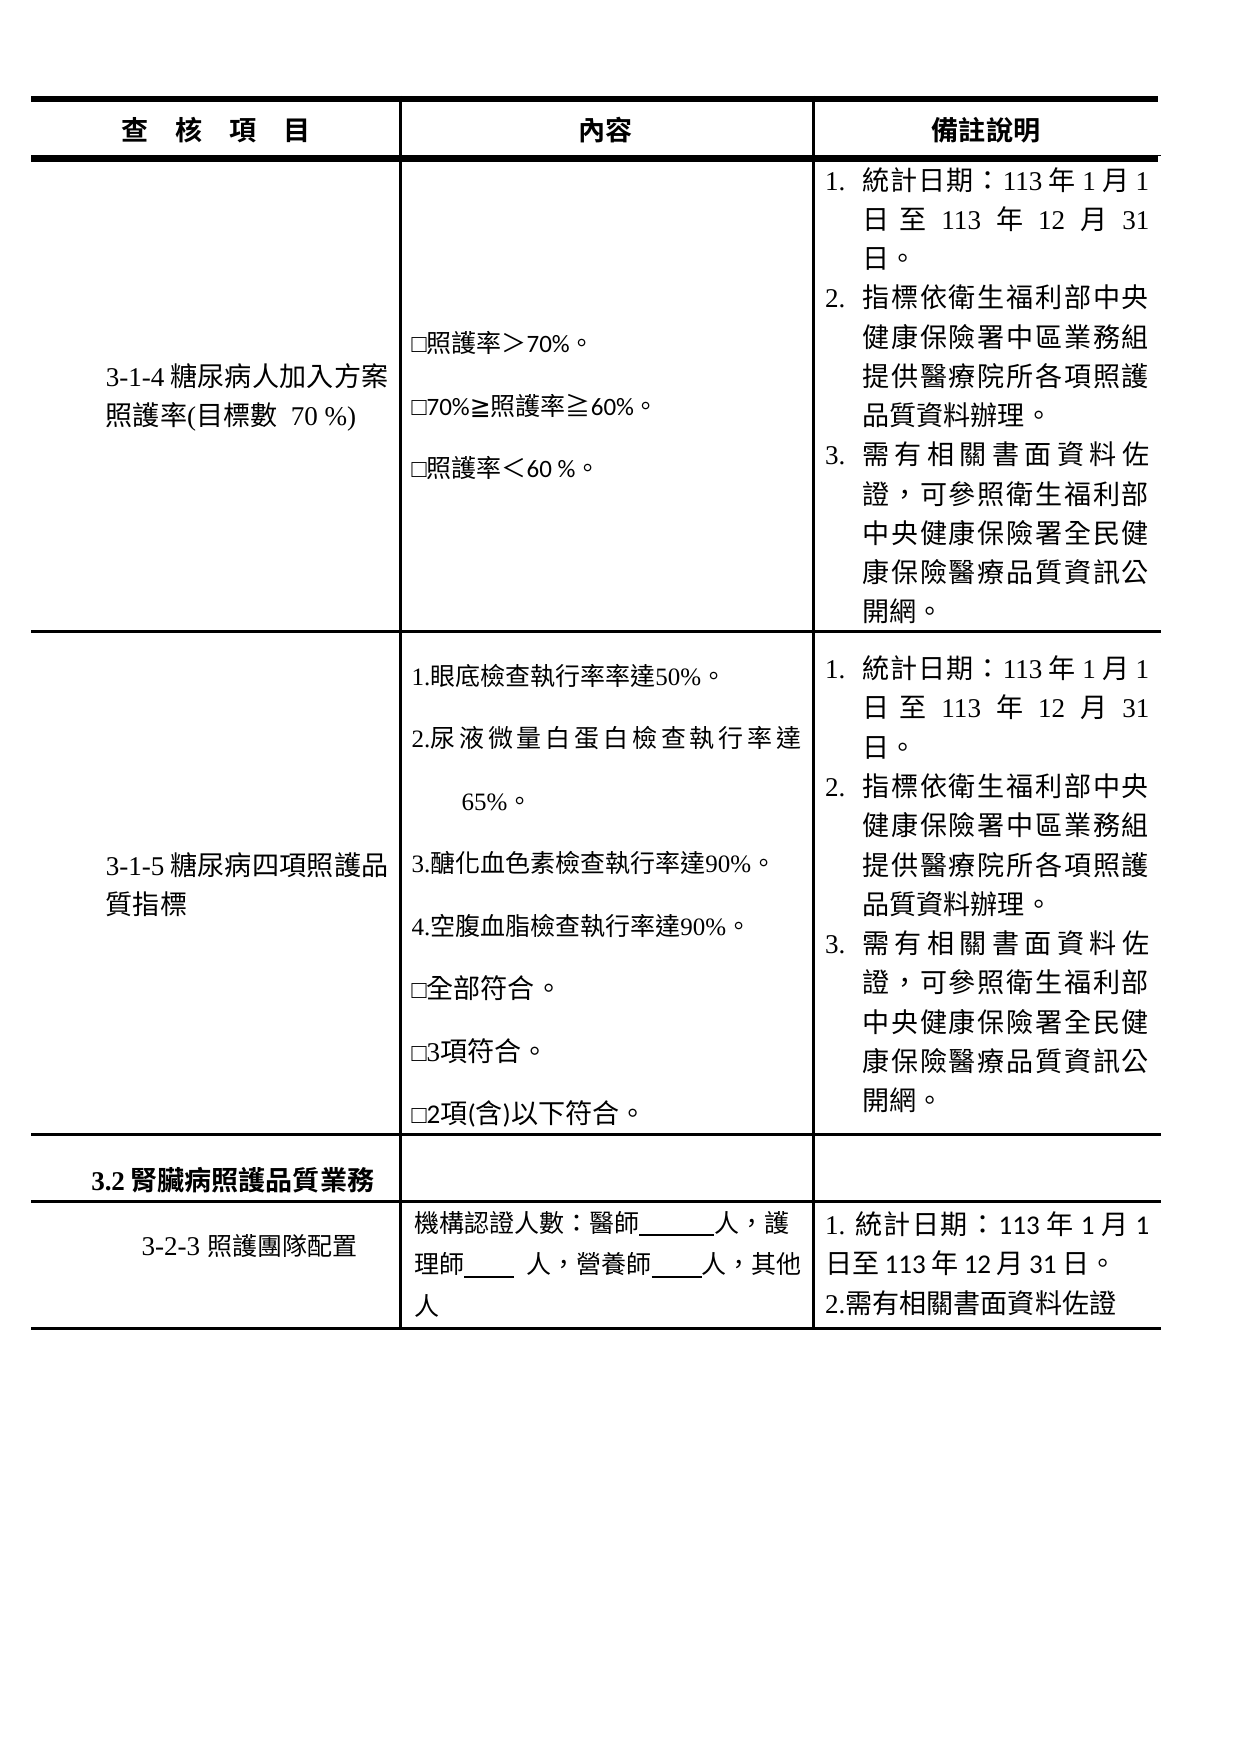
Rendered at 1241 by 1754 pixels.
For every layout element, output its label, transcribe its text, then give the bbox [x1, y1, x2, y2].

table_cell 1. 統計日期：113年1月1日至113年12月31日。 2.需有相關書面資料佐證 [815, 1203, 1161, 1327]
table_cell 統計日期：113年1月1日至113年12月31日。 指標依衛生福利部中央健康保險署中區業務組提供醫療院所各項照護品質資料辦理。 需有相關書面資料佐證，可參照衛生福利部中央健康保險署全民健康保險醫療品質資訊公開網。 [815, 633, 1161, 1133]
table_cell 眼底檢查執行率率達50%。 尿液微量白蛋白檢查執行率達65%。 醣化血色素檢查執行率達90%。 空腹血脂檢查執行率達90%。 □全部符合。 □3項符合。 □2項(含)以下符合。 [402, 633, 812, 1133]
table_cell □照護率＞70%。 □70%≧照護率≧60%。 □照護率＜60 %。 [402, 162, 812, 630]
table_header 內容 [402, 102, 812, 155]
table_cell [402, 1136, 812, 1200]
table_cell 統計日期：113年1月1日至113年12月31日。 指標依衛生福利部中央健康保險署中區業務組提供醫療院所各項照護品質資料辦理。 需有相關書面資料佐證，可參照衛生福利部中央健康保險署全民健康保險醫療品質資訊公開網。 [815, 156, 1161, 630]
table_cell 3-2-3 照護團隊配置 [31, 1203, 399, 1327]
table_cell [815, 1136, 1161, 1200]
table_cell [1163, 1133, 1209, 1200]
table_header 查 核 項 目 [31, 102, 399, 155]
table_cell 機構認證人數：醫師 人，護理師 人，營養師 人，其他 人 [402, 1203, 812, 1327]
table_cell [1163, 155, 1209, 630]
table_cell [1163, 1200, 1209, 1327]
table_cell 3.2腎臟病照護品質業務 [31, 1136, 399, 1200]
table_cell [1163, 630, 1209, 1133]
table_header 備註說明 [815, 102, 1158, 155]
table_cell 3-1-5糖尿病四項照護品質指標 [31, 633, 399, 1133]
table_header [1163, 96, 1209, 155]
table_cell 3-1-4糖尿病人加入方案照護率(目標數 70 %) [31, 162, 399, 630]
